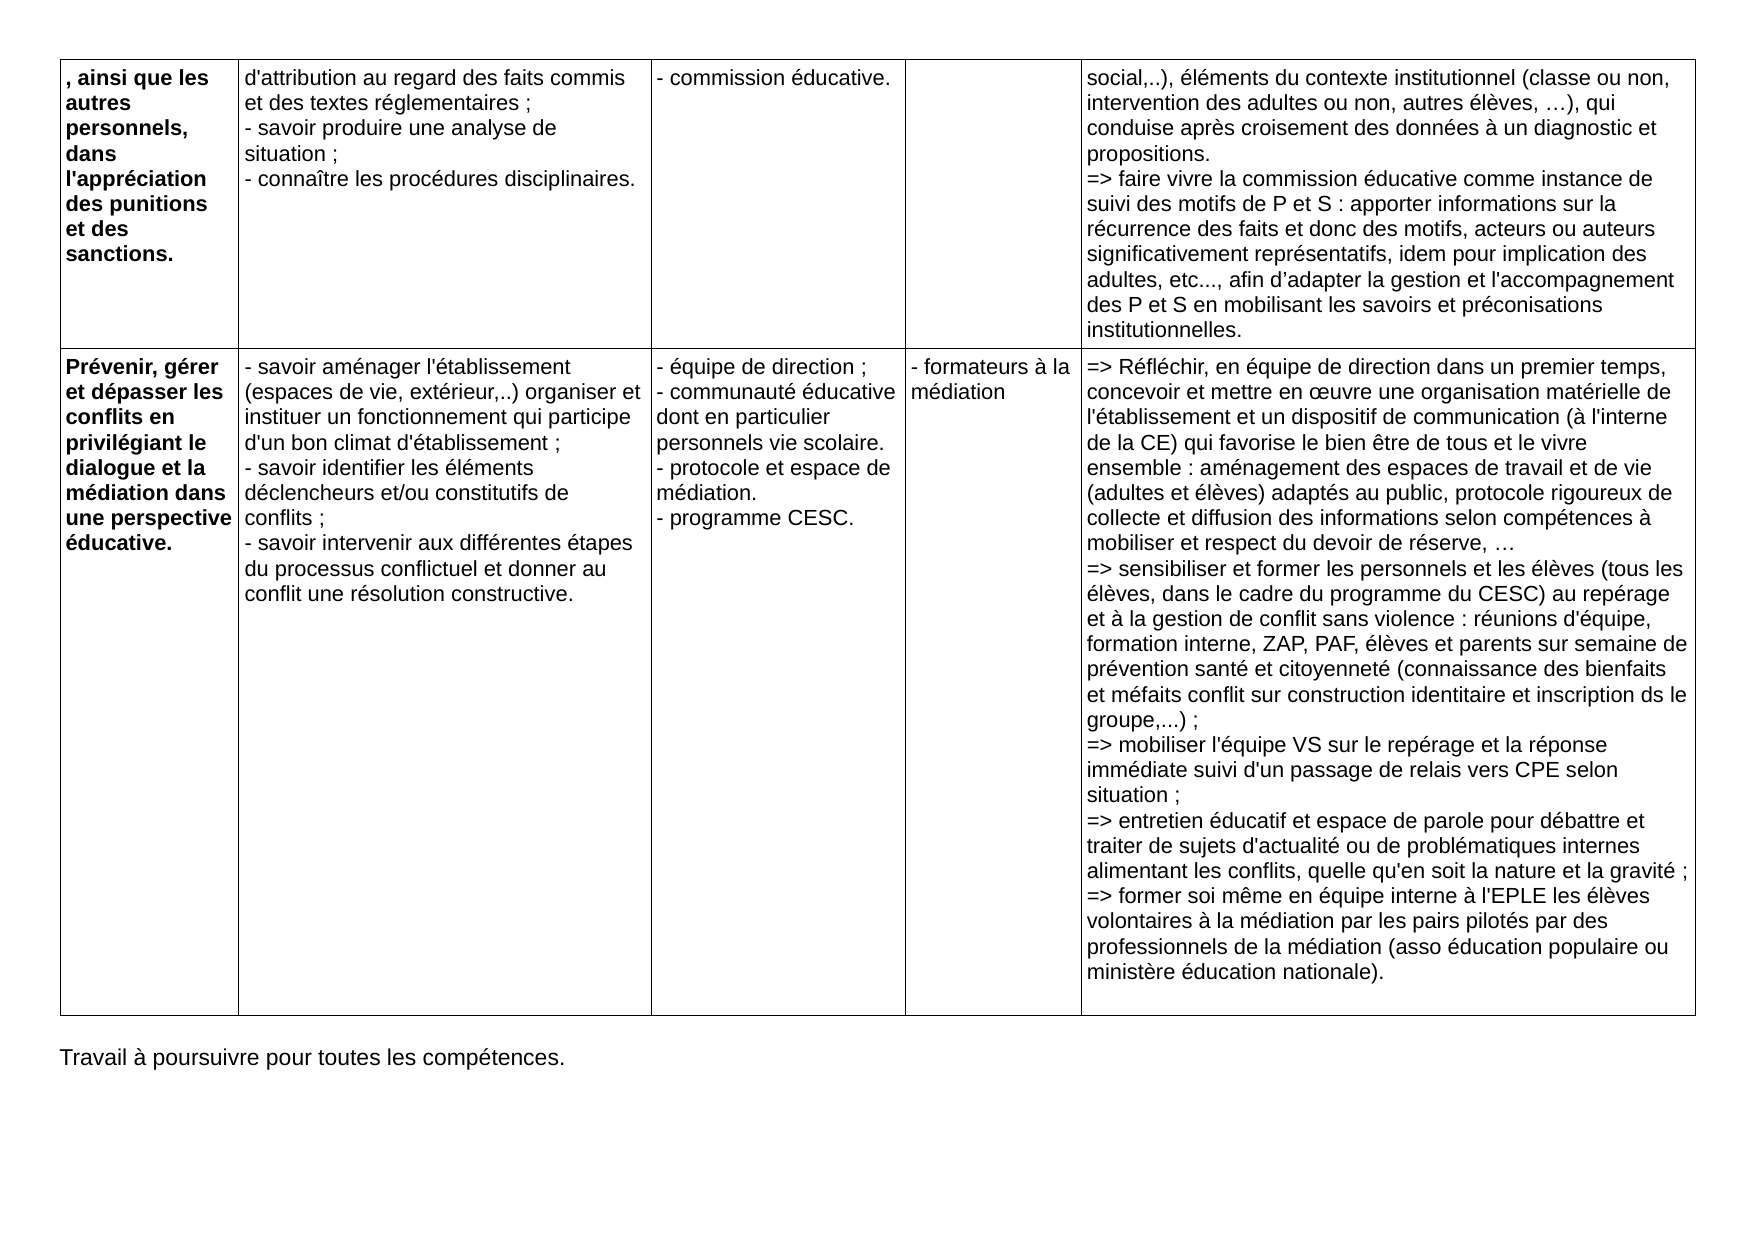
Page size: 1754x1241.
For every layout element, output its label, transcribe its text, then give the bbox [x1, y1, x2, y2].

table_cell social,..), éléments du contexte institutionnel (classe ou non, intervention des adultes ou non, autres élèves, …), qui conduise après croisement des données à un diagnostic et propositions. => faire vivre la commission éducative comme instance de suivi des motifs de P et S : apporter informations sur la récurrence des faits et donc des motifs, acteurs ou auteurs significativement représentatifs, idem pour implication des adultes, etc..., afin d’adapter la gestion et l'accompagnement des P et S en mobilisant les savoirs et préconisations institutionnelles. [1082, 60, 1695, 348]
table_cell - commission éducative. [652, 60, 905, 348]
text Travail à poursuivre pour toutes les compétences. [59, 1044, 1695, 1070]
table_cell - équipe de direction ; - communauté éducative dont en particulier personnels vie scolaire. - protocole et espace de médiation. - programme CESC. [652, 349, 905, 1015]
table_cell - savoir aménager l'établissement (espaces de vie, extérieur,..) organiser et instituer un fonctionnement qui participe d'un bon climat d'établissement ; - savoir identifier les éléments déclencheurs et/ou constitutifs de conflits ; - savoir intervenir aux différentes étapes du processus conflictuel et donner au conflit une résolution constructive. [239, 349, 651, 1015]
table_cell Prévenir, gérer et dépasser les conflits en privilégiant le dialogue et la médiation dans une perspective éducative. [61, 349, 238, 1015]
table_cell => Réfléchir, en équipe de direction dans un premier temps, concevoir et mettre en œuvre une organisation matérielle de l'établissement et un dispositif de communication (à l'interne de la CE) qui favorise le bien être de tous et le vivre ensemble : aménagement des espaces de travail et de vie (adultes et élèves) adaptés au public, protocole rigoureux de collecte et diffusion des informations selon compétences à mobiliser et respect du devoir de réserve, … => sensibiliser et former les personnels et les élèves (tous les élèves, dans le cadre du programme du CESC) au repérage et à la gestion de conflit sans violence : réunions d'équipe, formation interne, ZAP, PAF, élèves et parents sur semaine de prévention santé et citoyenneté (connaissance des bienfaits et méfaits conflit sur construction identitaire et inscription ds le groupe,...) ; => mobiliser l'équipe VS sur le repérage et la réponse immédiate suivi d'un passage de relais vers CPE selon situation ; => entretien éducatif et espace de parole pour débattre et traiter de sujets d'actualité ou de problématiques internes alimentant les conflits, quelle qu'en soit la nature et la gravité ; => former soi même en équipe interne à l'EPLE les élèves volontaires à la médiation par les pairs pilotés par des professionnels de la médiation (asso éducation populaire ou ministère éducation nationale). [1082, 349, 1695, 1015]
table_cell [906, 60, 1081, 348]
table_cell d'attribution au regard des faits commis et des textes réglementaires ; - savoir produire une analyse de situation ; - connaître les procédures disciplinaires. [239, 60, 651, 348]
table_cell , ainsi que les autres personnels, dans l'appréciation des punitions et des sanctions. [61, 60, 238, 348]
table_cell - formateurs à la médiation [906, 349, 1081, 1015]
